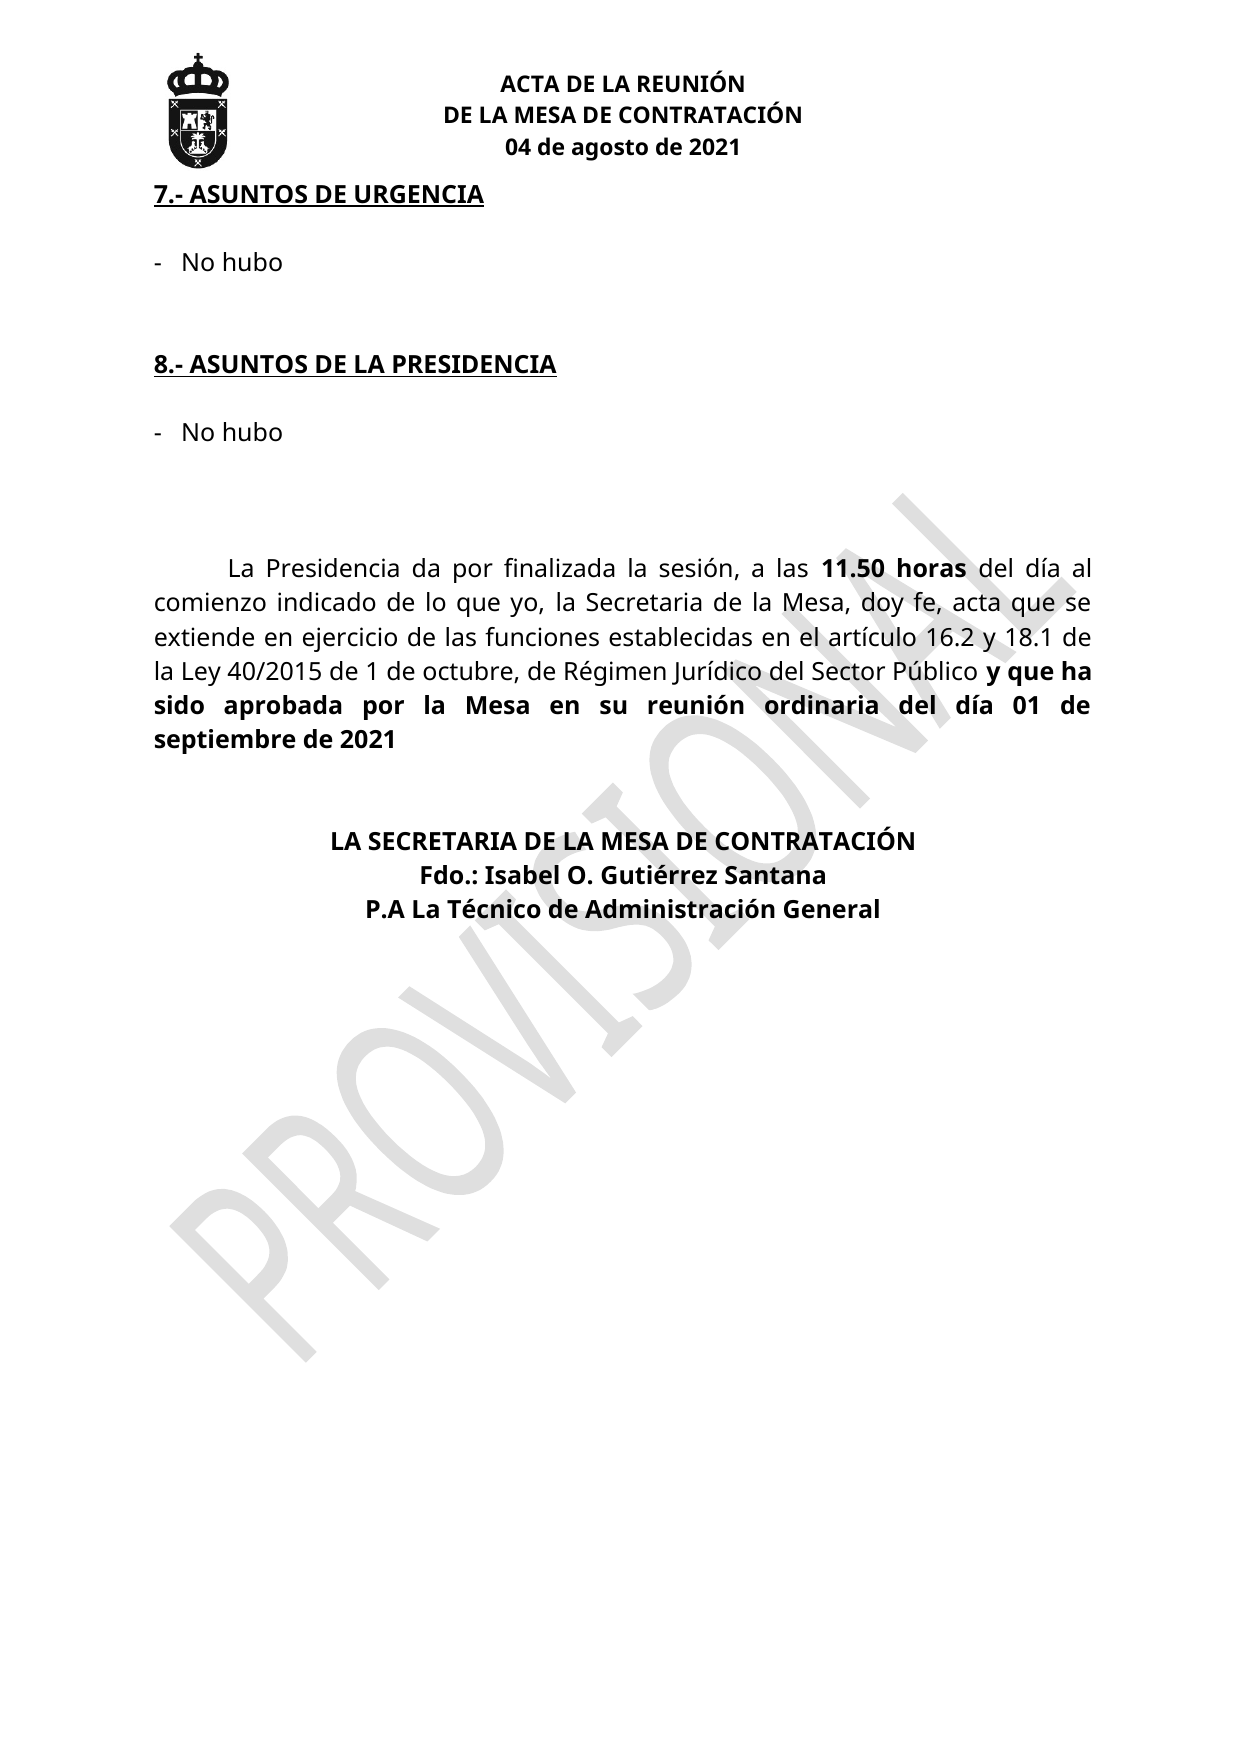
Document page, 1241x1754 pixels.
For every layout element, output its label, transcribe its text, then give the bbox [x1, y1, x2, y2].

text Fdo.: Isabel O. Gutiérrez Santana [153, 858, 1092, 892]
text LA SECRETARIA DE LA MESA DE CONTRATACIÓN [153, 823, 1092, 858]
picture [164, 50, 231, 171]
text - No hubo [153, 415, 1092, 449]
text La Presidencia da por finalizada la sesión, a las 11.50 horas del día al comienzo indicado de lo que yo, la Secretaria de la Mesa, doy fe, acta que se extiende en ejercicio de las funciones establecidas en el artículo 16.2 y 18.1 de la Ley 40/2015 de 1 de octubre, de Régimen Jurídico del Sector Público y que ha sido aprobada por la Mesa en su reunión ordinaria del día 01 de septiembre de 2021 [153, 551, 1092, 755]
text 8.- ASUNTOS DE LA PRESIDENCIA [153, 347, 1092, 381]
text 7.- ASUNTOS DE URGENCIA [153, 176, 1092, 210]
text P.A La Técnico de Administración General [153, 892, 1092, 926]
text - No hubo [153, 244, 1092, 278]
